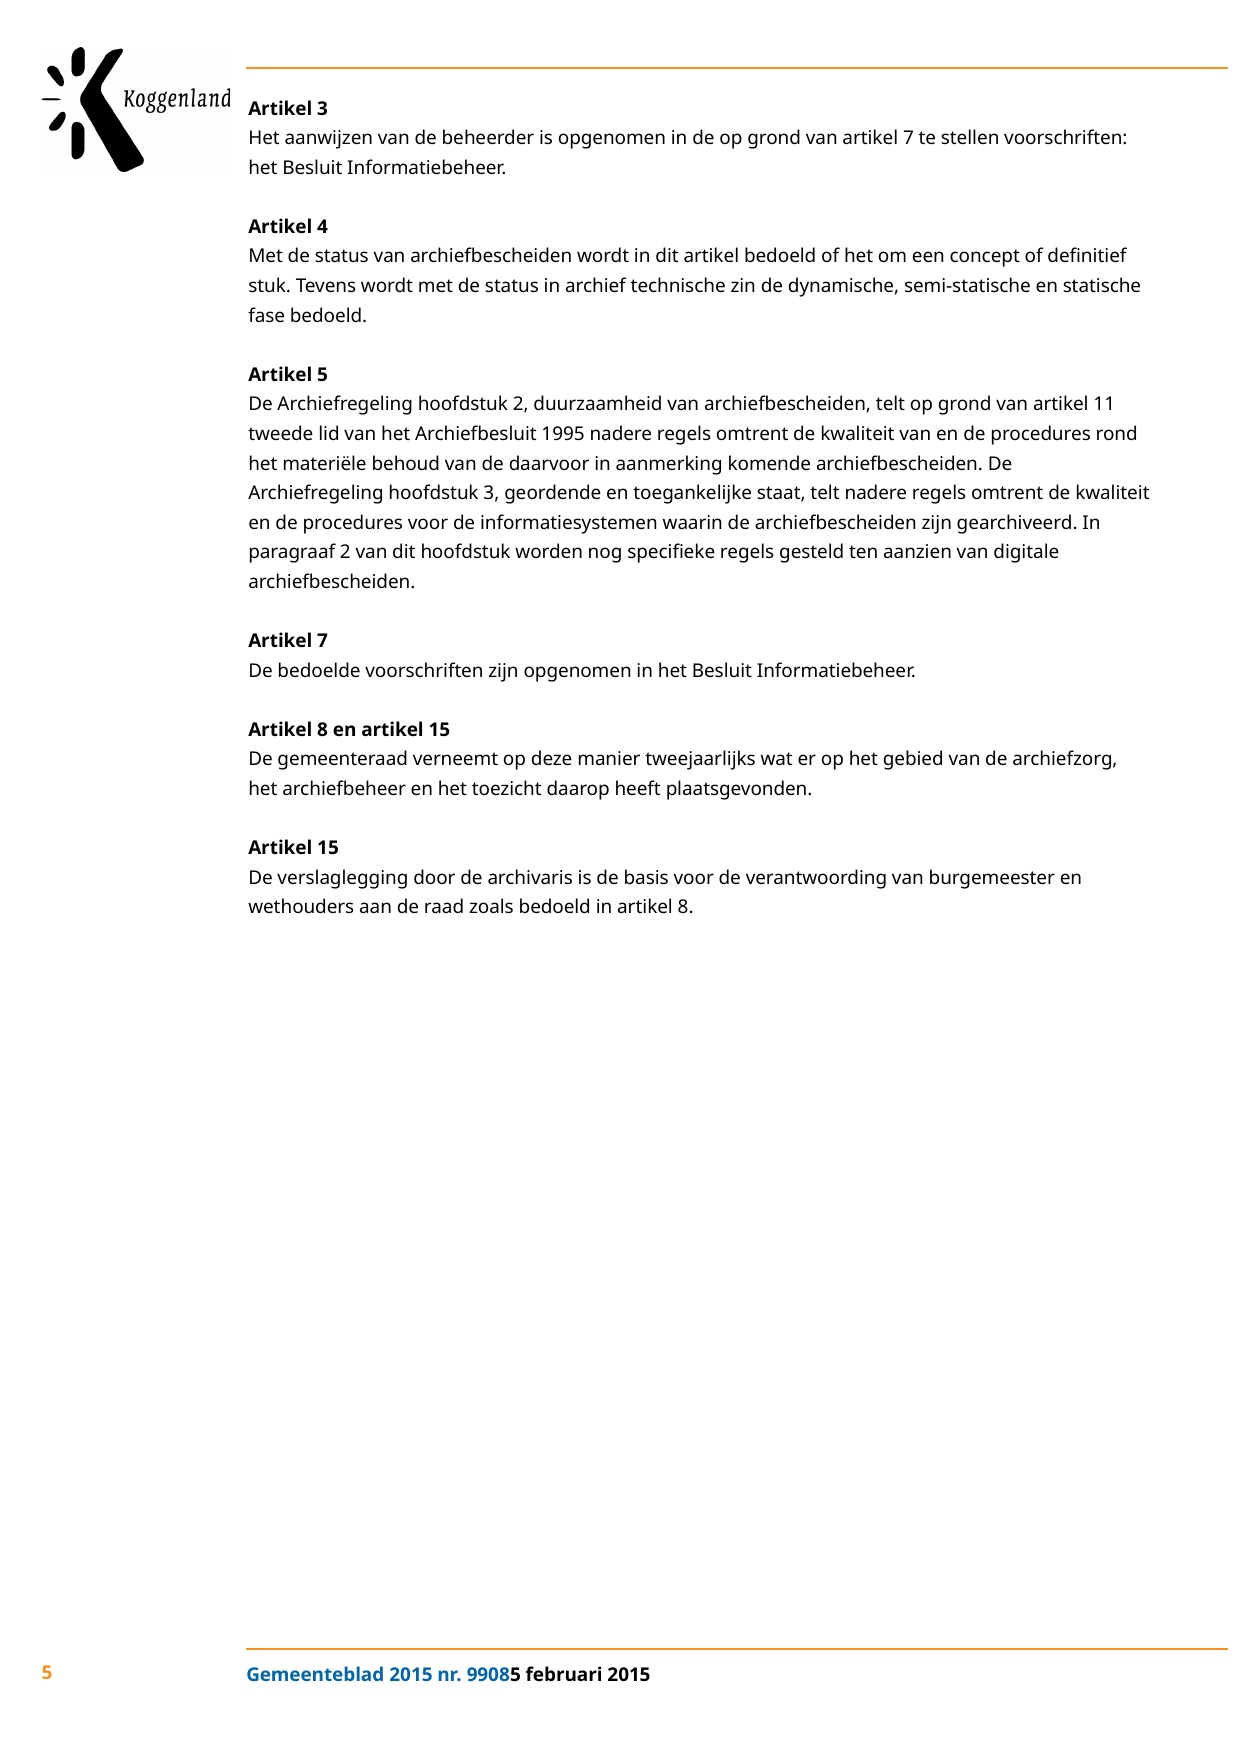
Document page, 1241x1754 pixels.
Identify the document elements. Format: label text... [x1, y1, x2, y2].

text Artikel 7 [248, 627, 1152, 653]
text De Archiefregeling hoofdstuk 2, duurzaamheid van archiefbescheiden, telt op grond van artikel 11 tweede lid van het Archiefbesluit 1995 nadere regels omtrent de kwaliteit van en de procedures rond het materiële behoud van de daarvoor in aanmerking komende archiefbescheiden. De Archiefregeling hoofdstuk 3, geordende en toegankelijke staat, telt nadere regels omtrent de kwaliteit en de procedures voor de informatiesystemen waarin de archiefbescheiden zijn gearchiveerd. In paragraaf 2 van dit hoofdstuk worden nog specifieke regels gesteld ten aanzien van digitale archiefbescheiden. [248, 391, 1152, 594]
text Artikel 5 [248, 361, 1152, 387]
text Het aanwijzen van de beheerder is opgenomen in de op grond van artikel 7 te stellen voorschriften: het Besluit Informatiebeheer. [248, 124, 1152, 180]
text Met de status van archiefbescheiden wordt in dit artikel bedoeld of het om een concept of definitief stuk. Tevens wordt met de status in archief technische zin de dynamische, semi-statische en statische fase bedoeld. [248, 243, 1152, 328]
text De bedoelde voorschriften zijn opgenomen in het Besluit Informatiebeheer. [248, 657, 1152, 683]
picture [41, 47, 231, 172]
text Artikel 15 [248, 834, 1152, 860]
text Artikel 8 en artikel 15 [248, 716, 1152, 742]
text Artikel 4 [248, 213, 1152, 239]
text De verslaglegging door de archivaris is de basis voor de verantwoording van burgemeester en wethouders aan de raad zoals bedoeld in artikel 8. [248, 864, 1152, 919]
text De gemeenteraad verneemt op deze manier tweejaarlijks wat er op het gebied van de archiefzorg, het archiefbeheer en het toezicht daarop heeft plaatsgevonden. [248, 746, 1152, 801]
text Artikel 3 [248, 95, 1152, 121]
